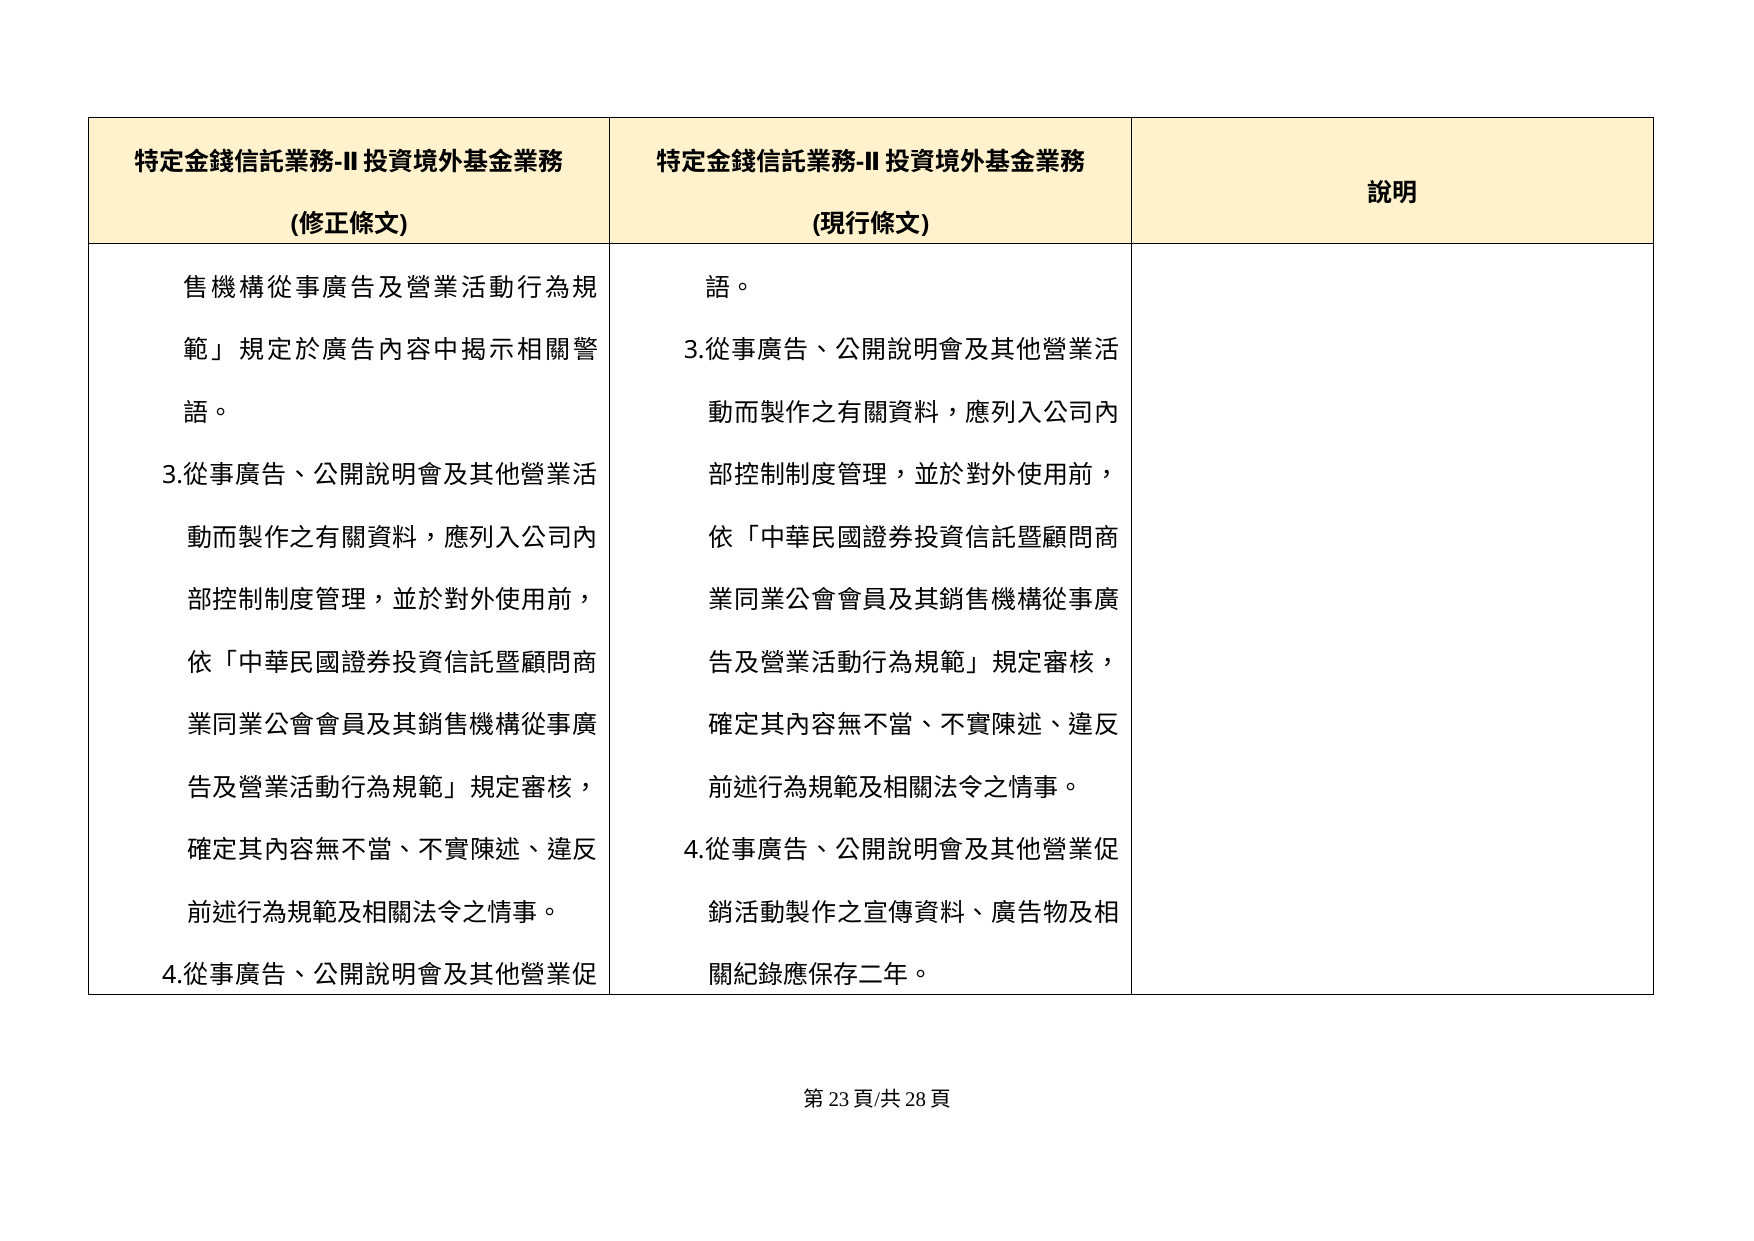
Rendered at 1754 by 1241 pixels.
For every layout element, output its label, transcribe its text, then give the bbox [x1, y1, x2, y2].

table_cell 依「中華民國證券投資信託暨顧問商業同業公會私募境外基金受委任機構與信託業透過金錢信託方式進行私募境外基金委任契約應行記載事項」(以下簡稱「委任契約應行記載事項」)，私募境外基金受委任機構應與信託業簽訂委任契約，以明確劃分雙方之權利與義務，爰修正作業程序(一)。 依金管會101年1月10日金管證投字第10000612073號函規定，銷售機構應充分瞭解產品（KYP）-境外基金，並於內部控制制度中訂定相關作業原則，爰增訂作業程序(二)，以下項次依序修正。 依「委任契約應行記載事項」第3條第(三)款規定，修正作業程序(三)之1。 依「證券投資信託及顧問法」第16條第2項、第11條第1項至第3項、「境外基金管理辦法」第52條第1項、「境外基金管理辦法問答集」-「肆、私募境外基金」，以及「委任契約應行記載事項」第3條第(一)款等規定，應盡合理調查之責任，且向委託人取得並留存合理可信之佐證依據，爰增訂作業程序(三)之2(1)。 依「境外基金管理辦法問答集」-「肆、私募境外基金」規定，辦理複審作業，爰增訂作業程序(三)之2(2)。 「境外基金管理辦法」第53條有關私募基金轉讓之限制規定，爰增訂作業程序(三)之2(3)。 依「境外基金管理辦法」第52條第2項，以及「委任契約應行記載事項」第3條第(四)款等規定有關委託人總人數之管控，爰增訂作業程序(四)之3(6)。 依「委任契約應行記載事項」第3條第(三)款規定有關協助及通知委託人之作業原則，爰增訂作業程序(五)之10。 依「證券投資信託及顧問法」第16條第2項、「境外基金管理辦法」第52條第4項及「委任契約應行記載事項」第3條第(八)款規定，爰增訂作業程序(六)之5。 十一、配合作業程序(一)，修正控制重點(一)。 十二、配合作業程序(二)，增訂控制重點(二)，以下項次依序修正。 十三、配合作業程序(三)之2(1)，增訂控制重點(十七)。 十四、配合作業程序(三)之2(2)，增訂控制重點(十八)。 十五、配合作業程序(三)之2(3)，增訂控制重點(十九)。 十六、配合作業程序(四)之3(6)，增訂控制重點(二十)。 [1132, 244, 1653, 994]
table_cell 語。 3.從事廣告、公開說明會及其他營業活動而製作之有關資料，應列入公司內部控制制度管理，並於對外使用前，依「中華民國證券投資信託暨顧問商業同業公會會員及其銷售機構從事廣告及營業活動行為規範」規定審核，確定其內容無不當、不實陳述、違反前述行為規範及相關法令之情事。 4.從事廣告、公開說明會及其他營業促銷活動製作之宣傳資料、廣告物及相關紀錄應保存二年。 [610, 244, 1131, 994]
table_header 說明 [1132, 118, 1653, 243]
table_header 特定金錢信託業務-Ⅱ投資境外基金業務 (現行條文) [610, 118, 1131, 243]
table_cell 一、作業程序 (一) 受託投資境外基金時，應與境外基金機構委任之總代理人簽訂銷售契約或與境外基金機構委任於國內向特定人私募境外基金之國內金融機構(以下簡稱私募境外基金受委任機構)簽訂委任契約。 (二)受託投資境外基金時，應依「境外基金總代理人及銷售機構應充分瞭解產品（KYP）之具體作業規範」辦理以下作業項目： 1.上架前商品審查時至少應包括下列項目： (1)基金之投資目標與方針、操作策略、風險報酬與過去績效。 (2)基金之相關費用(須包括短線交易費用、反稀釋費用、價格調整機制)合理性。 (3)基金適合之客戶類型。 (4)基金公開說明書及投資人須知等文件資訊之充分揭露。 2.銷售前/銷售時基金資訊之編製與提供 (1)交付予委託人之基金公開說明書中譯本及投資人須知等由總代理人編製之文件應為最新有效之版本，其他交付予委託人之銷售文件內容及格式應正確、充分、適當，並符合相關法規規範。 (2)基金銷售業務相關人員應接受充分訓練與教育，以確實瞭解產品。 (3)資訊內容應足以讓委託人瞭解產品，並以清楚、公平及無誤導的方式溝通資訊。 (4)基金銷售業務相關人員銷售時之資格條件應符合相關法規規定並充分瞭解產品。 3.銷售後商品評核及基金資訊之編製與提供 (1)應遵循法規及合約等相關規定，持續辦理基金資訊之公告、通知、更新等事項。 (2)對於提供給委託人之資訊，應以清楚、公平且無誤導之方式傳達。 (3)應評核基金是否仍然符合其原定適合的客戶類型， 並擬訂變動時之因應措施。 (三)充分瞭解客戶(委託人)作業 1.受託投資境外基金時應向委託人徵提相關文件以執行充分瞭解委託人之投資知識、投資經驗、財務狀況及其承受投資風險程度以進行產品適合度評估。 2.受託投資私募境外基金時，應遵守下列事項： (1)應確認個別委託人之資格條件須符合境外基金管理辦法第五十二條第一項所定資格條件，應盡合理調查之責任，且向委託人取得並留存合理可信之佐證依據。 (2)委託人如為符合前述條件之自然人，應至少每年辦理一次複審，以檢視該委託人是否續符合資格；應由委託人更新相關財力證明文件或重新出具相關財力聲明書，以利進行複審作業，並盡合理調查責任。 (3)委託人除非有符合境外基金管理辦法第五十三條所列情形之一者外，不得再行賣出；有關前述私募境外基金轉讓之限制，應於交付委託人相關書面之文件載明。 (四)境外基金申購、買回或轉換作業 1.基金之申購 (1)委託人如首次申購應提出身分證或法人登記證明文件，及/或其他相關證明文件，填妥信託契約書、印鑑卡及申購書辦理申購手續。 (2)收妥申購款項，將申購資料鍵入檔案，經主管覆核後，將申購書收執聯或基金存摺交予委託人。 (3)日終製作申購統計表，經主管覆核簽章後傳送境外基金機構或總代理人。 (4)根據境外基金機構或總代理人之確認書及原申購統計表，將單位數、淨值等資料鍵入電腦，分配入各委託人帳戶中，並由主管覆核。 (5)印製相關報表，依規定按期申報央行。 2.基金之買回/轉換 (1)委託人依契約約定方式，辦理買回/轉換。 (2)核對申請書資料及原留印鑑無誤後，將買回/轉換資料鍵入電腦，由主管覆核。 (3)日終製作買回/轉換統計表，經主管覆核簽章後傳送境外基金機構或總代理人。 (4)根據境外基金機構或總代理人回覆之確認書及原申請書資料，製作買回/轉換日報表及基金異動明細表，經主管覆核無誤。 (5)於收到境外基金機構或總代理人匯款後，將款項撥付予各委託人，或轉換後之基金單位數分配予各委託人。 3.作業應注意事項 (1)辦理境外基金申購、買回或轉換事宜，應依據境外基金公開說明書及投資人須知之記載，公平對待所有基金投資人，不得有延遲交易之情事。 (2)總代理人及銷售機構應依所定之受理截止時間，辦理境外基金申購、買回或轉換事宜，除能證明委託人係於受理截止時間前提出申請者外，不得任意更改。 (3)應於委託人申購或買回申請書上或電子文書上，明確註記受理申請之日期及時間。 (4)應製作並交付書面或電子檔案之交易確認書或對帳單予委託人。 (5)應配合執行公開說明書所載短線交易防制措施。 (6)受託投資私募境外基金時，個別私募境外基金之委託人總數應符合境外基金管理辦法第五十二條第二項規定；委託人總人數應告知私募境外基金受委任機構，其後變動時，亦同；如擬增加委託人人數時，應先取得私募境外基金受委任機構之同意。 (五)作業管理 1.受託投資境外基金時應交付投資人須知及公開說明書中譯本等相關資訊予委託人。 2.申購、買回或轉換之交易確認書、對帳單及其他證明文件，其保存方式及期限，依商業會計法及相關規定辦理。委託人如非以書面方式提出申請者，其相關作業系統須具有明確記載受理申請日期及時間之功能，並保留稽核軌跡二個月以上。 3.本公司及其經理人或受僱人受託投資境外基金業務時，對於委託人之個人資料、往來交易資料及其相關資料應依相關法規保守秘密。 4.受理委託人申購基金款項之收付應依相關契約約定辦理。 5.委託人從事基金交易符合公開說明書短線交易認定標準者，應依規定提供相關資料予境外基金機構或總代理人。 6.受託投資配息可能涉及本金之境外基金時，應於交易前進行風險告知，取具業經委託人簽署已充分了解此風險之文件。 7.銷售前，應將自境外基金機構或總代理人收取之報酬、費用及其他利益，告知委託人；告知內容如有變更，應即通知委託人。前述告知之內容及其變更之通知應依「中華民國證券投資信託暨顧問商業同業公會會員及其銷售機構基金通路報酬揭露施行要點」辦理。 8.本公司及其人員辦理基金銷售業務，不得向境外基金機構或總代理人收取銷售契約約定以外之報酬、費用或其他利益。 9.應確認業務人員已對委託人充分說明相關費用。 10.應依相關規定訂定協助及通知委託人之作業程序。 (六)廣告與促銷作業 1.從事廣告、公開說明會及其他營業促銷活動時應依「證券投資信託及顧問法」、「境外基金管理辦法」、「信託業營運範圍受益權轉讓限制風險揭露及行銷訂約管理辦法」、銷售契約及相關規定辦理。 2.從事配息可能涉及本金之境外基金平面廣告時，應依「中華民國證券投資信託暨顧問商業同業公會會員及其銷售機構從事廣告及營業活動行為規範」規定於廣告內容中揭示相關警語。 3.從事廣告、公開說明會及其他營業活動而製作之有關資料，應列入公司內部控制制度管理，並於對外使用前，依「中華民國證券投資信託暨顧問商業同業公會會員及其銷售機構從事廣告及營業活動行為規範」規定審核，確定其內容無不當、不實陳述、違反前述行為規範及相關法令之情事。 4.從事廣告、公開說明會及其他營業促銷活動製作之宣傳資料、廣告物及相關紀錄應保存二年。 5.不得就私募境外基金為一般性廣告或公開勸誘之行為。 (七)人員遴聘作業 辦理募集及銷售業務人員應符合「證券投資顧問事業負責人與業務人員管理規則」所定業務人員之資格條件。 (八)終止辦理境外基金之募集及銷售作業 1.終止辦理境外基金之募集及銷售業務應即通知總代理人。 2.於終止辦理業務後，轉由其他境外基金受託機構辦理前，應協助委託人辦理後續境外基金之買回、轉換或其他相關事宜。 (九)投資人權利行使 為委託人申購境外基金時，於接獲受益人會議或股東會之通知後，對重大影響投資人權益之事項，應依銷售契約及相關規定程序辦理。 控制重點 (一)是否簽訂銷售契約或委任契約？ (二)是否依「境外基金總代理人及銷售機構應充分瞭解產品（KYP）之具體作業規範」執行充分瞭解境外基金作業？ (三)特定金錢信託投資之境外基金，是否報經主管機關核准？ (四)受託投資境外基金是否執行瞭解客戶(委託人)作業？ (五)委託人申購是否留存身分證影本或法人登記證明文件，及/或其他相關證明文件影本，填具信託契約書、印鑑卡及申購書?委託人是否依契約約定方式，辦理買回/ 轉換？ (六)將申購/買回/轉換資料鍵入電腦是否由主管覆核？ (七)日終製作申購/買回/轉換統計表，是否由主管覆核簽章後於當日電傳境外基金機構或總代理人？ (八)申購/買回/轉換等是否根據境外基金機構或總代理人回覆確認書資料分配予各委託人帳戶內，或製作買回日報表，或將轉換後之基金單位數分配予各委託人，並由主管覆核無誤後辦理？ (九)為委託人申購、買回或轉換境外基金者，是否製作並交付交易確認書、對帳單或其他證明文件予委託人，其相關文件之保存方式及期限，是否依相關規定辦理？委託人如非以書面方式提出申請者，其相關作業系統是否有明確記載受理申請日期及時間之功能，並保留稽核軌跡二個月以上？ (十)從事境外基金之廣告、公開說明會及促銷時，是否依相關規定辦理？ (十一)辦理募集及銷售業務人員是否符合證券投資顧問事業負責人與業務人員管理規則所定業務人員之資格條件？ (十二)終止辦理境外基金之受託業務時，是否通知總代理人及協助委託人辦理後續境外基金之買回、轉換或其他相關事宜？ (十三)受託人為委託人申購境外基金者，於接獲受益人會議或股東會之通知後，對重大影響投資人權益之事項，是否依銷售契約及相關規定程序辦理？ (十四)是否依公開說明書所載短線交易防制措施辦理？ (十五)確認業務人員是否已於銷售前對委託人充分說明基金通路報酬及信託報酬等相關費用？ (十六)受託投資配息可能涉及本金之境外基金時，是否於交易前進行風險告知並取具經委託人簽署已充分了解相關風險之文件？ (十七)受託投資私募基金時，是否確認委託人之資格條件符合境外基金管理辦法第五十二條第一項規定？並向委託人取得合理可信之佐證依據？ (十八)受託投資私募基金時，委託人如為自然人，是否依相關規定進行資格複審作業？ (十九)辦理私募境外基金轉讓作業時，是否符合境外基金管理辦法第五十三條規定？ (二十)受託投資私募基金時，委託人總數是否依境外基金管理辦法第五十二條第二項規定進行管控？如擬增加委託人人數時，是否事先取得私募境外基金受委任機構之同意？ [89, 244, 609, 994]
table_header 特定金錢信託業務-Ⅱ投資境外基金業務 (修正條文) [89, 118, 609, 243]
